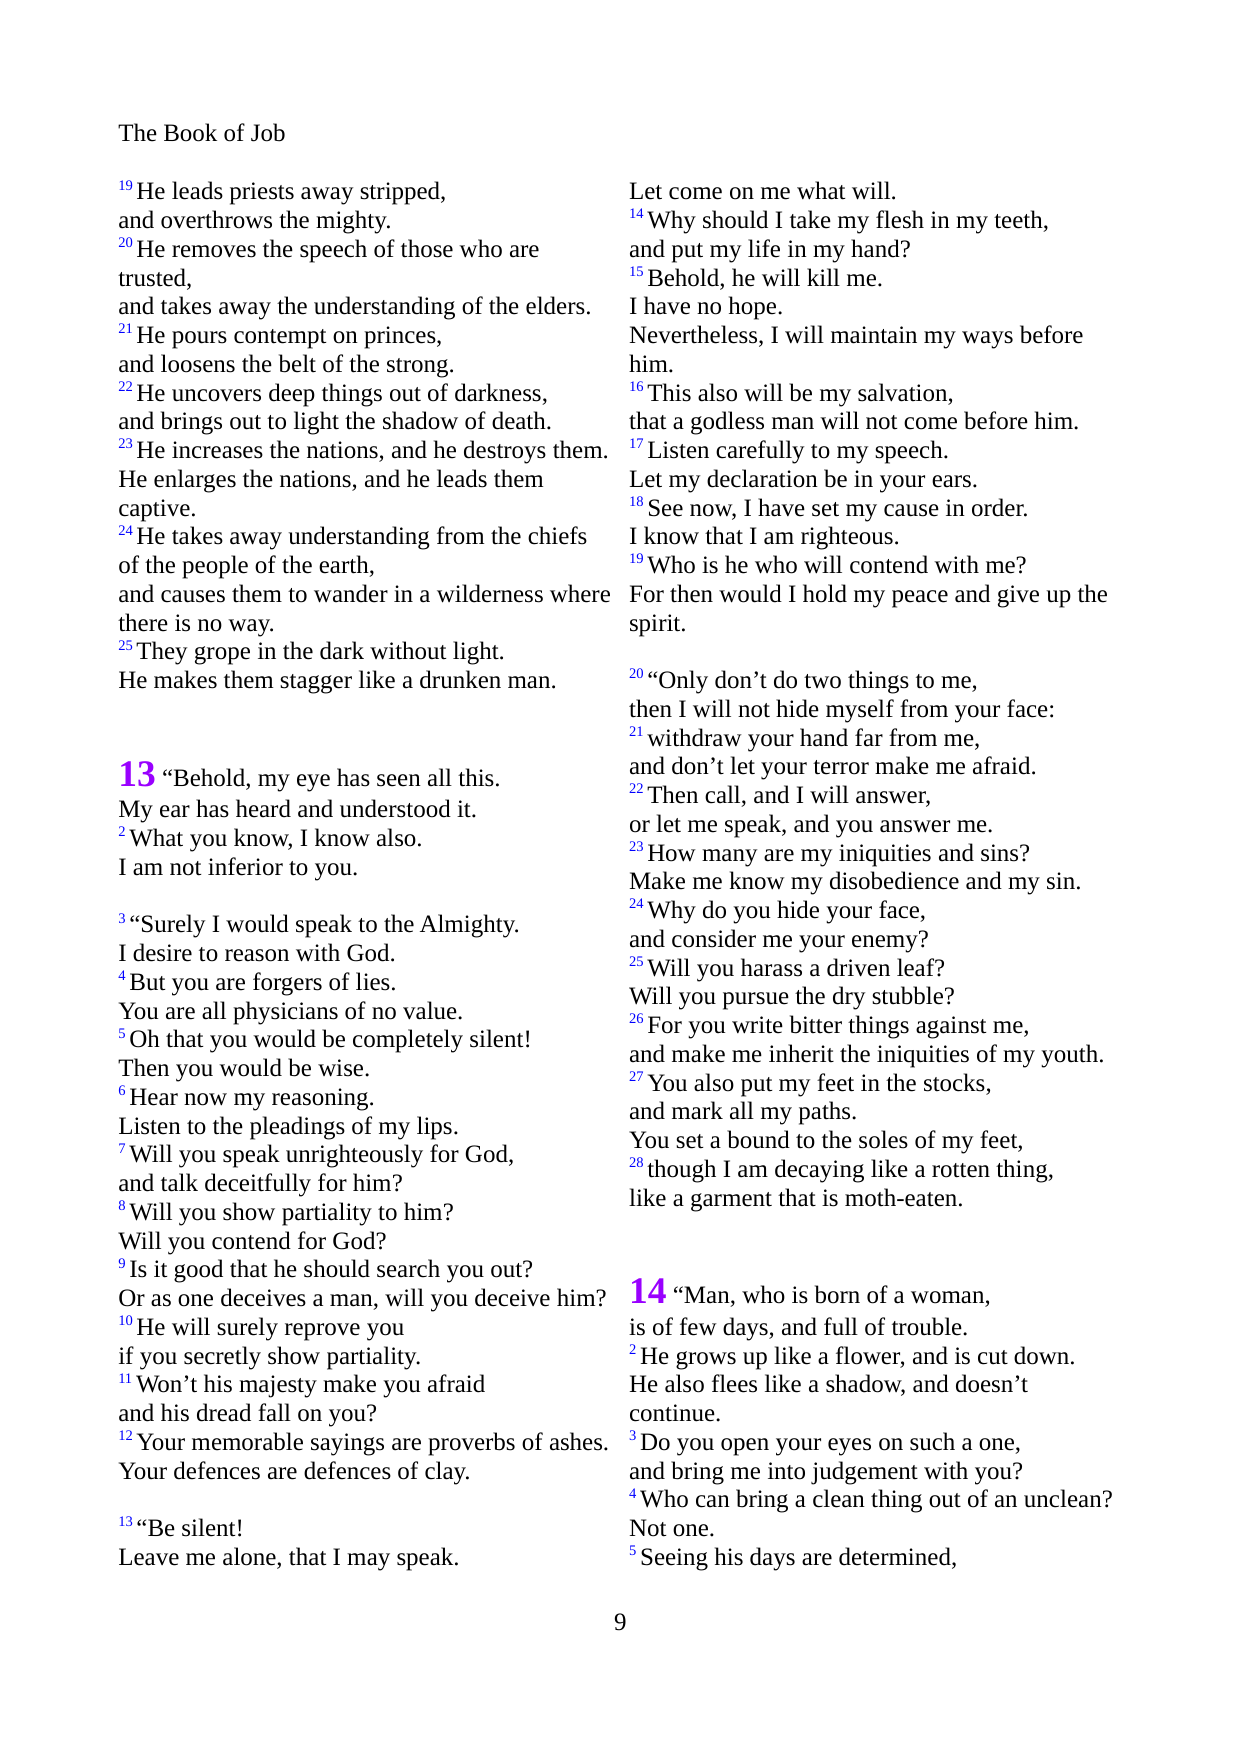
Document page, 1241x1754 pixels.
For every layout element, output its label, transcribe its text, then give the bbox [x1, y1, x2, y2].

text 16 This also will be my salvation, [629, 378, 1122, 406]
text 11 Won’t his majesty make you afraid [118, 1369, 611, 1398]
text and overthrows the mighty. [118, 205, 611, 234]
text Make me know my disobedience and my sin. [629, 866, 1122, 895]
text For then would I hold my peace and give up the spirit. [629, 579, 1122, 636]
text 19 He leads priests away stripped, [118, 176, 611, 205]
text 8 Will you show partiality to him? [118, 1197, 611, 1226]
text Let come on me what will. [629, 176, 1122, 205]
text He also flees like a shadow, and doesn’t continue. [629, 1369, 1122, 1427]
text 4 Who can bring a clean thing out of an unclean? [629, 1484, 1122, 1513]
text 25 Will you harass a driven leaf? [629, 953, 1122, 981]
text 21 withdraw your hand far from me, [629, 723, 1122, 751]
text 12 Your memorable sayings are proverbs of ashes. [118, 1427, 611, 1456]
text 22 He uncovers deep things out of darkness, [118, 378, 611, 406]
text Or as one deceives a man, will you deceive him? [118, 1283, 611, 1312]
text 5 Seeing his days are determined, [629, 1542, 1122, 1571]
text 27 You also put my feet in the stocks, [629, 1068, 1122, 1096]
text 21 He pours contempt on princes, [118, 320, 611, 349]
text 20 He removes the speech of those who are trusted, [118, 234, 611, 291]
text I desire to reason with God. [118, 938, 611, 967]
text and brings out to light the shadow of death. [118, 406, 611, 435]
text Nevertheless, I will maintain my ways before him. [629, 320, 1122, 378]
text and put my life in my hand? [629, 234, 1122, 263]
text and causes them to wander in a wilderness where there is no way. [118, 579, 611, 636]
text 5 Oh that you would be completely silent! [118, 1024, 611, 1053]
text is of few days, and full of trouble. [629, 1312, 1122, 1341]
text and talk deceitfully for him? [118, 1168, 611, 1197]
text My ear has heard and understood it. [118, 794, 611, 823]
text 2 What you know, I know also. [118, 823, 611, 852]
text if you secretly show partiality. [118, 1341, 611, 1369]
text 19 Who is he who will contend with me? [629, 550, 1122, 579]
text Leave me alone, that I may speak. [118, 1542, 611, 1571]
text 2 He grows up like a flower, and is cut down. [629, 1341, 1122, 1369]
text 3 Do you open your eyes on such a one, [629, 1427, 1122, 1456]
text and bring me into judgement with you? [629, 1456, 1122, 1484]
text Your defences are defences of clay. [118, 1456, 611, 1484]
text 24 He takes away understanding from the chiefs of the people of the earth, [118, 521, 611, 579]
text then I will not hide myself from your face: [629, 694, 1122, 723]
text 23 He increases the nations, and he destroys them. [118, 435, 611, 464]
text 13 “Be silent! [118, 1513, 611, 1542]
text or let me speak, and you answer me. [629, 809, 1122, 838]
text 26 For you write bitter things against me, [629, 1010, 1122, 1039]
text Listen to the pleadings of my lips. [118, 1111, 611, 1139]
text 22 Then call, and I will answer, [629, 780, 1122, 809]
text 17 Listen carefully to my speech. [629, 435, 1122, 464]
text and his dread fall on you? [118, 1398, 611, 1427]
text 9 Is it good that he should search you out? [118, 1254, 611, 1283]
text and mark all my paths. [629, 1096, 1122, 1125]
text I know that I am righteous. [629, 521, 1122, 550]
text 7 Will you speak unrighteously for God, [118, 1139, 611, 1168]
text 3 “Surely I would speak to the Almighty. [118, 909, 611, 938]
text 15 Behold, he will kill me. [629, 263, 1122, 291]
text 24 Why do you hide your face, [629, 895, 1122, 924]
text 14 Why should I take my flesh in my teeth, [629, 205, 1122, 234]
text 20 “Only don’t do two things to me, [629, 665, 1122, 694]
text 18 See now, I have set my cause in order. [629, 493, 1122, 521]
text Will you pursue the dry stubble? [629, 981, 1122, 1010]
text like a garment that is moth-eaten. [629, 1183, 1122, 1211]
text and takes away the understanding of the elders. [118, 291, 611, 320]
text He enlarges the nations, and he leads them captive. [118, 464, 611, 521]
text 28 though I am decaying like a rotten thing, [629, 1154, 1122, 1183]
text 10 He will surely reprove you [118, 1312, 611, 1341]
text 25 They grope in the dark without light. [118, 636, 611, 665]
text 6 Hear now my reasoning. [118, 1082, 611, 1111]
text He makes them stagger like a drunken man. [118, 665, 611, 694]
text 14 “Man, who is born of a woman, [629, 1269, 1122, 1312]
text Let my declaration be in your ears. [629, 464, 1122, 493]
text You set a bound to the soles of my feet, [629, 1125, 1122, 1154]
text and loosens the belt of the strong. [118, 349, 611, 378]
text I have no hope. [629, 291, 1122, 320]
text You are all physicians of no value. [118, 996, 611, 1024]
text Will you contend for God? [118, 1226, 611, 1254]
text and consider me your enemy? [629, 924, 1122, 953]
text Not one. [629, 1513, 1122, 1542]
text I am not inferior to you. [118, 852, 611, 881]
text and don’t let your terror make me afraid. [629, 751, 1122, 780]
text 13 “Behold, my eye has seen all this. [118, 751, 611, 794]
text that a godless man will not come before him. [629, 406, 1122, 435]
text Then you would be wise. [118, 1053, 611, 1082]
text 4 But you are forgers of lies. [118, 967, 611, 996]
text and make me inherit the iniquities of my youth. [629, 1039, 1122, 1068]
text 23 How many are my iniquities and sins? [629, 838, 1122, 866]
